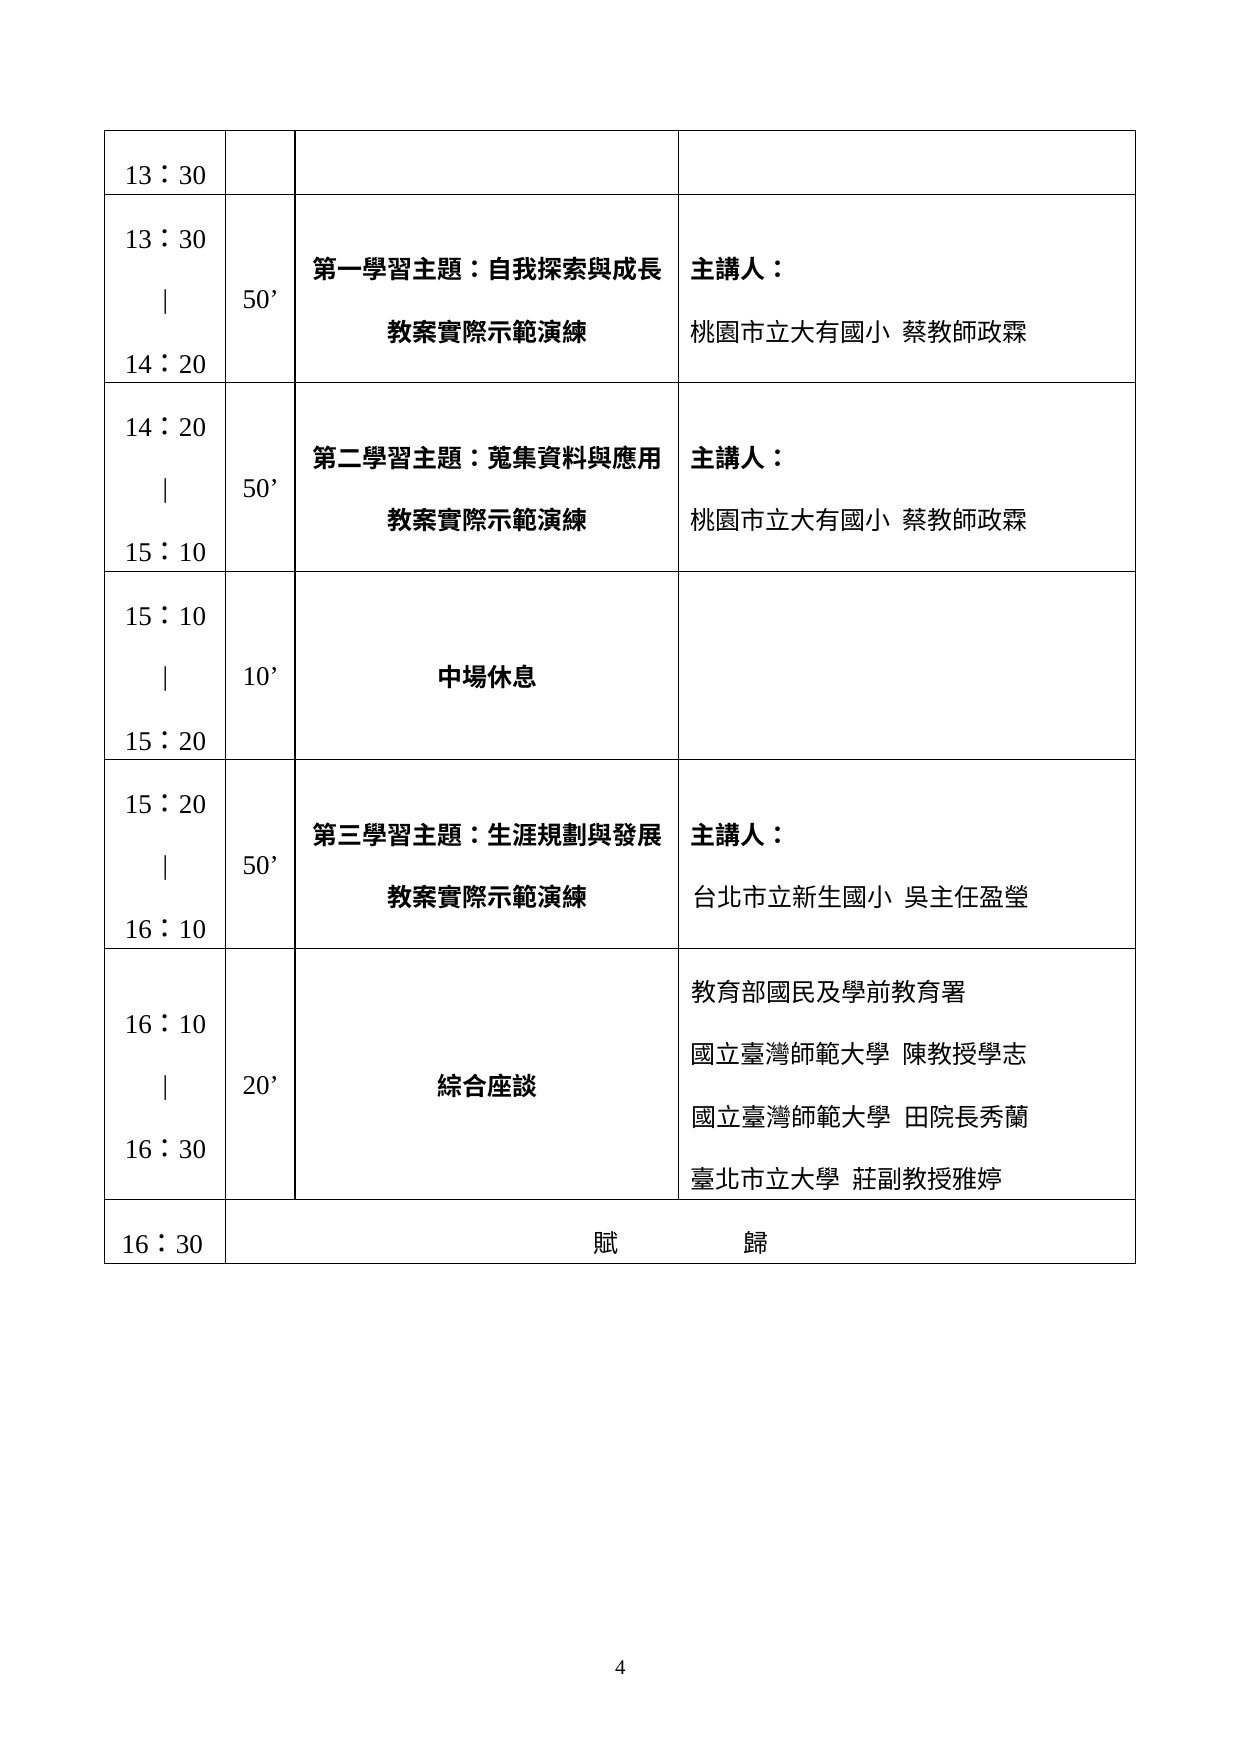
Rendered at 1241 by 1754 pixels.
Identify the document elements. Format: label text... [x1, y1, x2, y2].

table_cell 綜合座談 [296, 949, 678, 1199]
table_cell 第二學習主題：蒐集資料與應用 教案實際示範演練 [296, 383, 678, 571]
table_cell 13：30 | 14：20 [105, 195, 225, 382]
table_cell 50’ [226, 383, 294, 571]
table_cell 16：10 | 16：30 [105, 949, 225, 1199]
table_cell 中場休息 [296, 572, 678, 759]
table_cell [679, 131, 1135, 194]
table_cell 20’ [226, 949, 294, 1199]
table_cell 13：30 [105, 131, 225, 194]
table_cell [226, 131, 294, 194]
table_cell 第一學習主題：自我探索與成長 教案實際示範演練 [296, 195, 678, 382]
table_cell 50’ [226, 760, 294, 948]
table_cell 50’ [226, 195, 294, 382]
table_cell 賦 歸 [226, 1200, 1135, 1262]
table_cell 14：20 | 15：10 [105, 383, 225, 571]
table_cell 10’ [226, 572, 294, 759]
table_cell 15：20 | 16：10 [105, 760, 225, 948]
table_cell 主講人： 桃園市立大有國小 蔡教師政霖 [679, 195, 1135, 382]
table_cell [679, 572, 1135, 759]
table_cell 16：30 [105, 1200, 225, 1262]
table_cell 15：10 | 15：20 [105, 572, 225, 759]
table_cell 主講人： 台北市立新生國小 吳主任盈瑩 [679, 760, 1135, 948]
table_cell [296, 131, 678, 194]
table_cell 第三學習主題：生涯規劃與發展 教案實際示範演練 [296, 760, 678, 948]
table_cell 主講人： 桃園市立大有國小 蔡教師政霖 [679, 383, 1135, 571]
table_cell 教育部國民及學前教育署 國立臺灣師範大學 陳教授學志 國立臺灣師範大學 田院長秀蘭 臺北市立大學 莊副教授雅婷 [679, 949, 1135, 1199]
